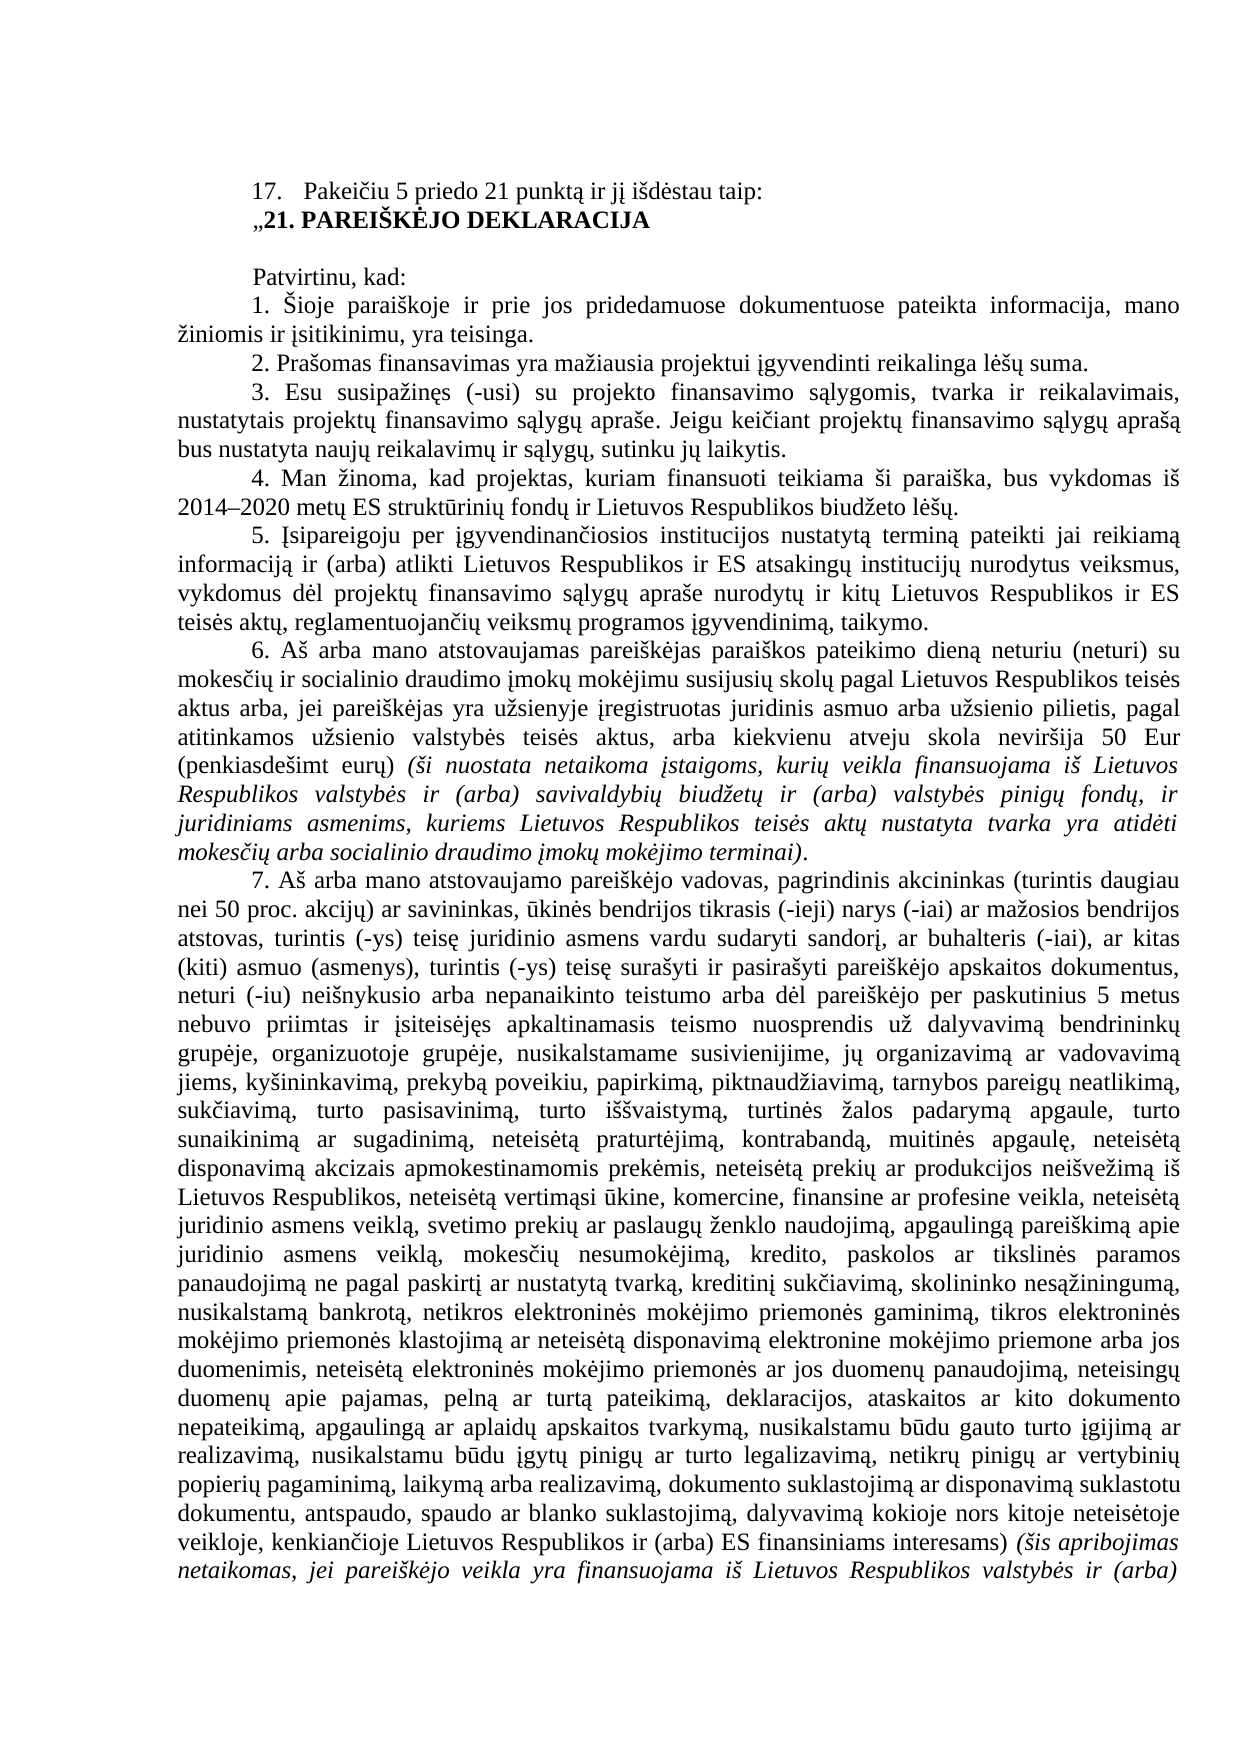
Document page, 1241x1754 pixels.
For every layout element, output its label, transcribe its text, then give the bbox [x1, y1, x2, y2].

text 6. Aš arba mano atstovaujamas pareiškėjas paraiškos pateikimo dieną neturiu (neturi) su mokesčių ir socialinio draudimo įmokų mokėjimu susijusių skolų pagal Lietuvos Respublikos teisės aktus arba, jei pareiškėjas yra užsienyje įregistruotas juridinis asmuo arba užsienio pilietis, pagal atitinkamos užsienio valstybės teisės aktus, arba kiekvienu atveju skola neviršija 50 Eur (penkiasdešimt eurų) (ši nuostata netaikoma įstaigoms, kurių veikla finansuojama iš Lietuvos Respublikos valstybės ir (arba) savivaldybių biudžetų ir (arba) valstybės pinigų fondų, ir juridiniams asmenims, kuriems Lietuvos Respublikos teisės aktų nustatyta tvarka yra atidėti mokesčių arba socialinio draudimo įmokų mokėjimo terminai). [177, 636, 1181, 866]
text „21. PAREIŠKĖJO DEKLARACIJA [177, 205, 1181, 234]
text 5. Įsipareigoju per įgyvendinančiosios institucijos nustatytą terminą pateikti jai reikiamą informaciją ir (arba) atlikti Lietuvos Respublikos ir ES atsakingų institucijų nurodytus veiksmus, vykdomus dėl projektų finansavimo sąlygų apraše nurodytų ir kitų Lietuvos Respublikos ir ES teisės aktų, reglamentuojančių veiksmų programos įgyvendinimą, taikymo. [177, 521, 1181, 636]
text 3. Esu susipažinęs (-usi) su projekto finansavimo sąlygomis, tvarka ir reikalavimais, nustatytais projektų finansavimo sąlygų apraše. Jeigu keičiant projektų finansavimo sąlygų aprašą bus nustatyta naujų reikalavimų ir sąlygų, sutinku jų laikytis. [177, 377, 1181, 463]
text 1. Šioje paraiškoje ir prie jos pridedamuose dokumentuose pateikta informacija, mano žiniomis ir įsitikinimu, yra teisinga. [177, 291, 1181, 348]
text 7. Aš arba mano atstovaujamo pareiškėjo vadovas, pagrindinis akcininkas (turintis daugiau nei 50 proc. akcijų) ar savininkas, ūkinės bendrijos tikrasis (-ieji) narys (-iai) ar mažosios bendrijos atstovas, turintis (-ys) teisę juridinio asmens vardu sudaryti sandorį, ar buhalteris (-iai), ar kitas (kiti) asmuo (asmenys), turintis (-ys) teisę surašyti ir pasirašyti pareiškėjo apskaitos dokumentus, neturi (-iu) neišnykusio arba nepanaikinto teistumo arba dėl pareiškėjo per paskutinius 5 metus nebuvo priimtas ir įsiteisėjęs apkaltinamasis teismo nuosprendis už dalyvavimą bendrininkų grupėje, organizuotoje grupėje, nusikalstamame susivienijime, jų organizavimą ar vadovavimą jiems, kyšininkavimą, prekybą poveikiu, papirkimą, piktnaudžiavimą, tarnybos pareigų neatlikimą, sukčiavimą, turto pasisavinimą, turto iššvaistymą, turtinės žalos padarymą apgaule, turto sunaikinimą ar sugadinimą, neteisėtą praturtėjimą, kontrabandą, muitinės apgaulę, neteisėtą disponavimą akcizais apmokestinamomis prekėmis, neteisėtą prekių ar produkcijos neišvežimą iš Lietuvos Respublikos, neteisėtą vertimąsi ūkine, komercine, finansine ar profesine veikla, neteisėtą juridinio asmens veiklą, svetimo prekių ar paslaugų ženklo naudojimą, apgaulingą pareiškimą apie juridinio asmens veiklą, mokesčių nesumokėjimą, kredito, paskolos ar tikslinės paramos panaudojimą ne pagal paskirtį ar nustatytą tvarką, kreditinį sukčiavimą, skolininko nesąžiningumą, nusikalstamą bankrotą, netikros elektroninės mokėjimo priemonės gaminimą, tikros elektroninės mokėjimo priemonės klastojimą ar neteisėtą disponavimą elektronine mokėjimo priemone arba jos duomenimis, neteisėtą elektroninės mokėjimo priemonės ar jos duomenų panaudojimą, neteisingų duomenų apie pajamas, pelną ar turtą pateikimą, deklaracijos, ataskaitos ar kito dokumento nepateikimą, apgaulingą ar aplaidų apskaitos tvarkymą, nusikalstamu būdu gauto turto įgijimą ar realizavimą, nusikalstamu būdu įgytų pinigų ar turto legalizavimą, netikrų pinigų ar vertybinių popierių pagaminimą, laikymą arba realizavimą, dokumento suklastojimą ar disponavimą suklastotu dokumentu, antspaudo, spaudo ar blanko suklastojimą, dalyvavimą kokioje nors kitoje neteisėtoje veikloje, kenkiančioje Lietuvos Respublikos ir (arba) ES finansiniams interesams) (šis apribojimas netaikomas, jei pareiškėjo veikla yra finansuojama iš Lietuvos Respublikos valstybės ir (arba) [177, 866, 1181, 1584]
text Patvirtinu, kad: [177, 262, 1181, 291]
text 17. Pakeičiu 5 priedo 21 punktą ir jį išdėstau taip: [251, 176, 1181, 205]
text 4. Man žinoma, kad projektas, kuriam finansuoti teikiama ši paraiška, bus vykdomas iš 2014–2020 metų ES struktūrinių fondų ir Lietuvos Respublikos biudžeto lėšų. [177, 463, 1181, 521]
text 2. Prašomas finansavimas yra mažiausia projektui įgyvendinti reikalinga lėšų suma. [177, 348, 1181, 377]
